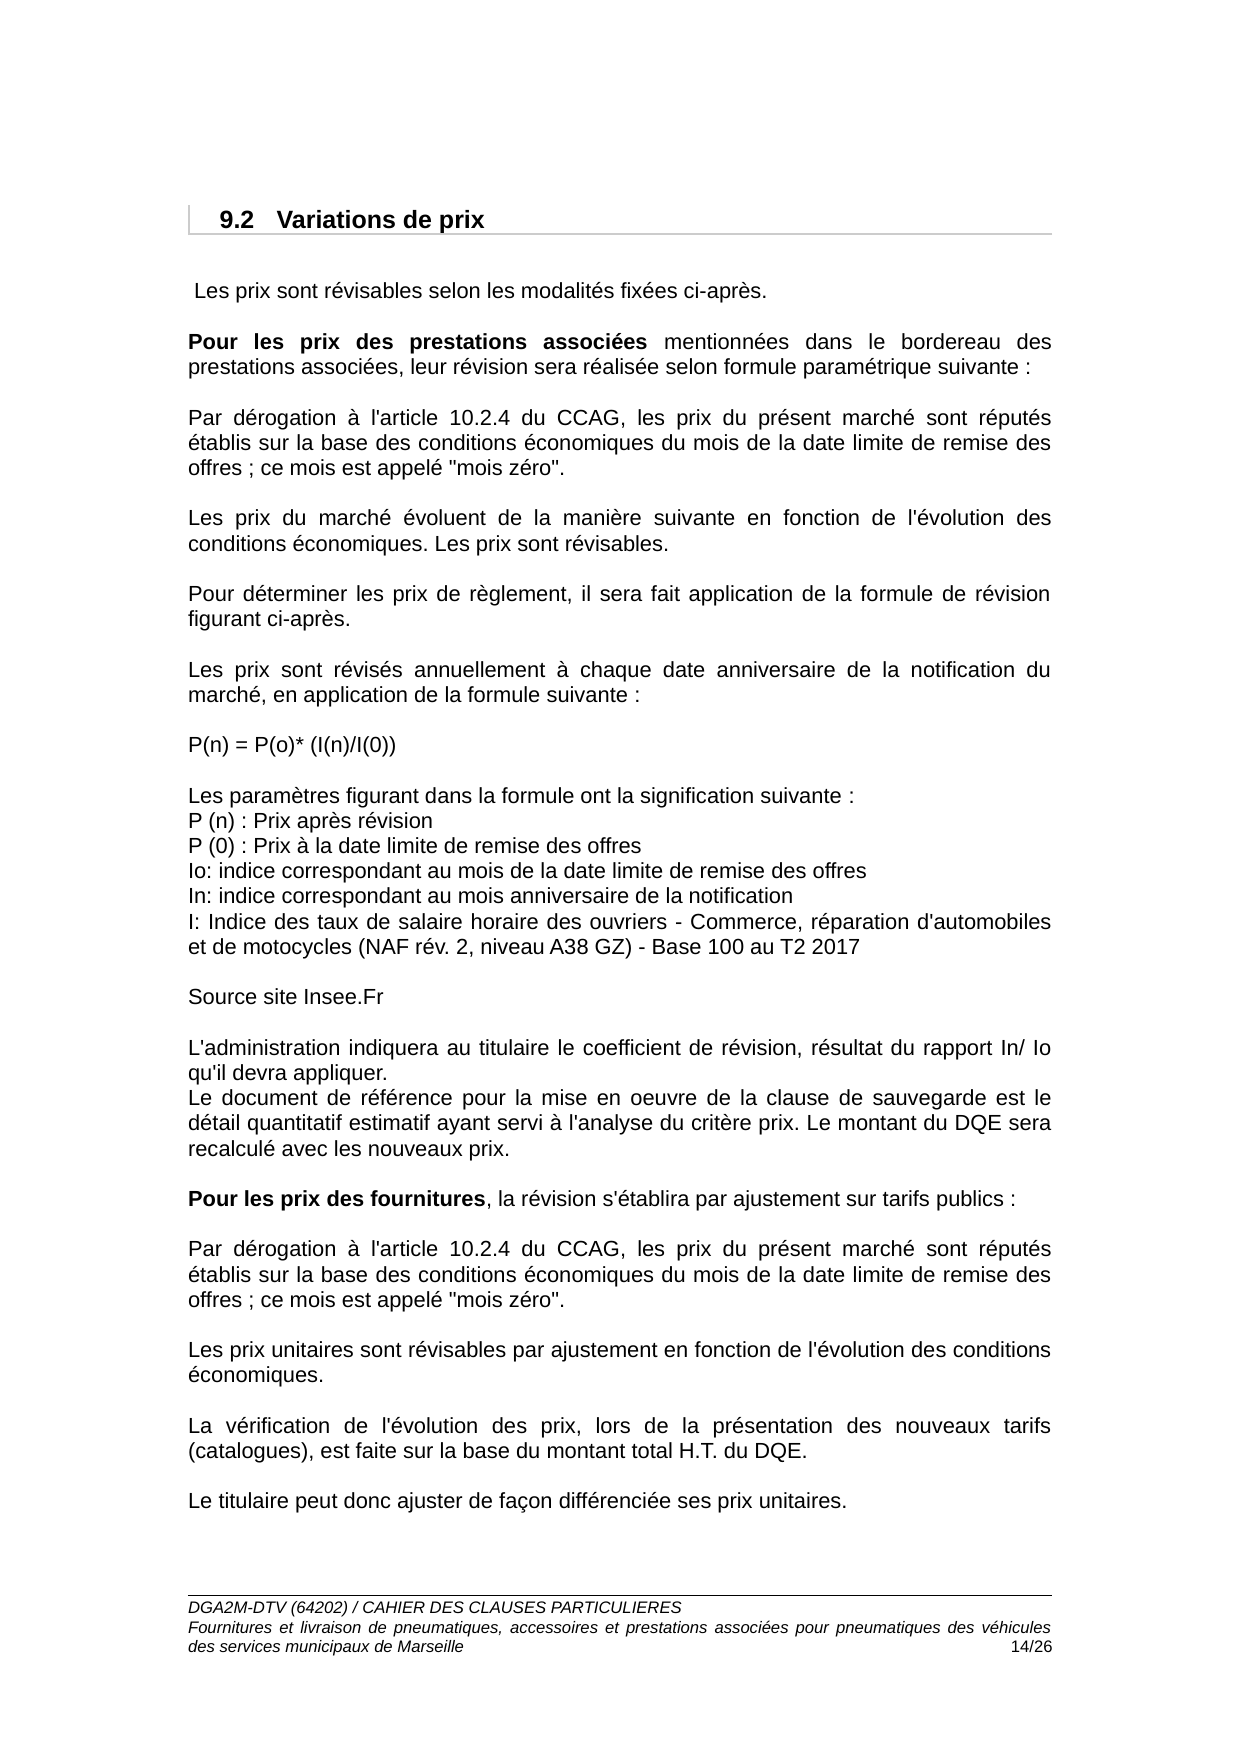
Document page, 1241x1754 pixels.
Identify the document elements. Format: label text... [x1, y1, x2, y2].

text Les paramètres figurant dans la formule ont la signification suivante : [188, 782, 1052, 808]
text P (0) : Prix à la date limite de remise des offres [188, 833, 1052, 858]
text Io: indice correspondant au mois de la date limite de remise des offres [188, 858, 1052, 883]
text Les prix sont révisés annuellement à chaque date anniversaire de la notification du marché, en application de la formule suivante : [188, 656, 1052, 707]
text Le titulaire peut donc ajuster de façon différenciée ses prix unitaires. [188, 1488, 1052, 1513]
text Pour les prix des prestations associées mentionnées dans le bordereau des prestations associées, leur révision sera réalisée selon formule paramétrique suivante : [188, 329, 1052, 379]
text Par dérogation à l'article 10.2.4 du CCAG, les prix du présent marché sont réputés établis sur la base des conditions économiques du mois de la date limite de remise des offres ; ce mois est appelé "mois zéro". [188, 404, 1052, 480]
text Le document de référence pour la mise en oeuvre de la clause de sauvegarde est le détail quantitatif estimatif ayant servi à l'analyse du critère prix. Le montant du DQE sera recalculé avec les nouveaux prix. [188, 1085, 1052, 1161]
text Pour déterminer les prix de règlement, il sera fait application de la formule de révision figurant ci-après. [188, 581, 1052, 631]
text I: Indice des taux de salaire horaire des ouvriers - Commerce, réparation d'automobiles et de motocycles (NAF rév. 2, niveau A38 GZ) - Base 100 au T2 2017 [188, 908, 1052, 959]
text Source site Insee.Fr [188, 984, 1052, 1009]
text Par dérogation à l'article 10.2.4 du CCAG, les prix du présent marché sont réputés établis sur la base des conditions économiques du mois de la date limite de remise des offres ; ce mois est appelé "mois zéro". [188, 1236, 1052, 1312]
text P (n) : Prix après révision [188, 808, 1052, 833]
text Les prix du marché évoluent de la manière suivante en fonction de l'évolution des conditions économiques. Les prix sont révisables. [188, 505, 1052, 556]
text La vérification de l'évolution des prix, lors de la présentation des nouveaux tarifs (catalogues), est faite sur la base du montant total H.T. du DQE. [188, 1413, 1052, 1463]
text In: indice correspondant au mois anniversaire de la notification [188, 883, 1052, 908]
text Pour les prix des fournitures, la révision s'établira par ajustement sur tarifs publics : [188, 1186, 1052, 1211]
text L'administration indiquera au titulaire le coefficient de révision, résultat du rapport In/ Io qu'il devra appliquer. [188, 1034, 1052, 1085]
text P(n) = P(o)* (I(n)/I(0)) [188, 732, 1052, 757]
subtitle Variations de prix [188, 204, 1052, 233]
text Les prix unitaires sont révisables par ajustement en fonction de l'évolution des conditions économiques. [188, 1337, 1052, 1387]
text Les prix sont révisables selon les modalités fixées ci-après. [188, 278, 1052, 303]
